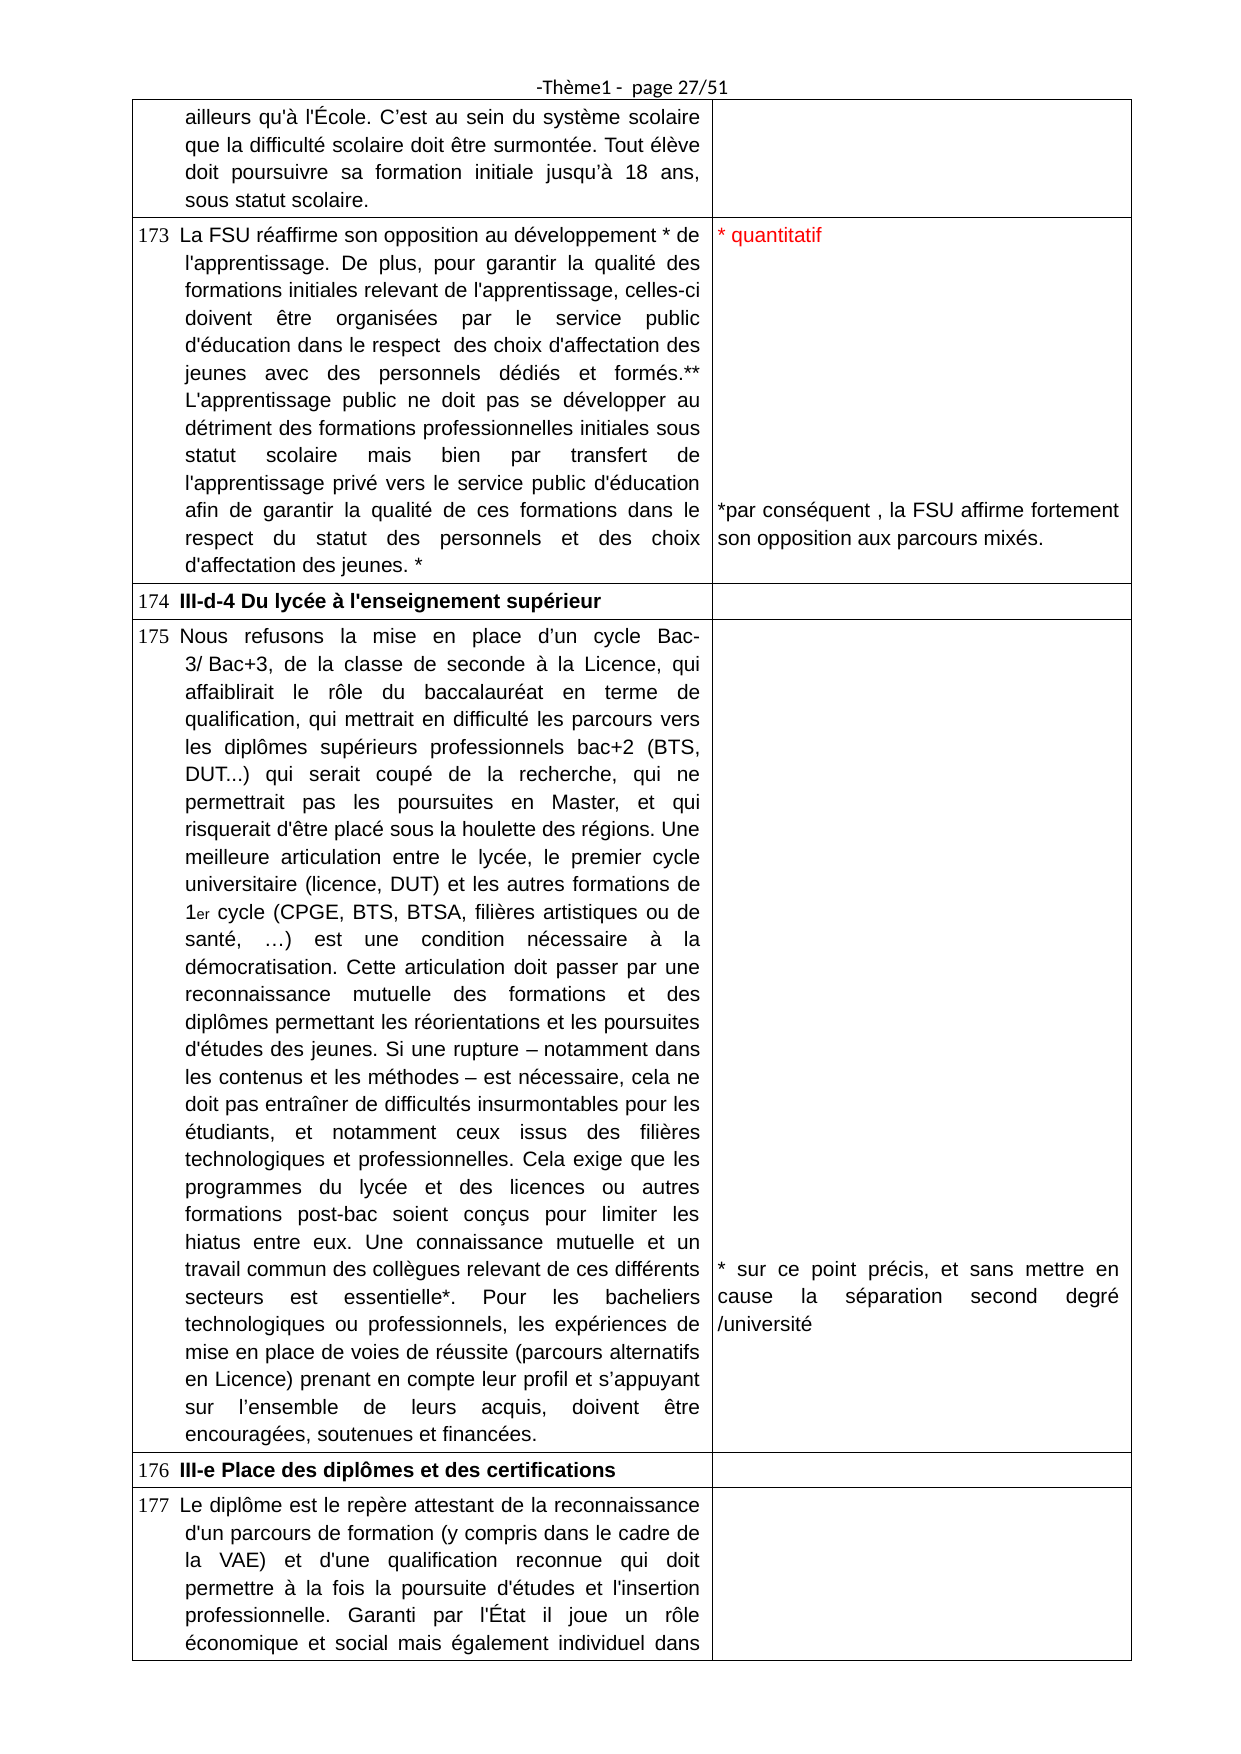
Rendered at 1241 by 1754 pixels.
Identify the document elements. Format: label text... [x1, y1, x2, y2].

table_cell [713, 584, 1131, 618]
table_cell ailleurs qu'à l'École. C’est au sein du système scolaire que la difficulté scolaire doit être surmontée. Tout élève doit poursuivre sa formation initiale jusqu’à 18 ans, sous statut scolaire. [133, 100, 712, 217]
table_cell * quantitatif *par conséquent , la FSU affirme fortement son opposition aux parcours mixés. [713, 218, 1131, 583]
table_cell [713, 100, 1131, 217]
table_cell [713, 1453, 1131, 1487]
table_cell Nous refusons la mise en place d’un cycle Bac-3/ Bac+3, de la classe de seconde à la Licence, qui affaiblirait le rôle du baccalauréat en terme de qualification, qui mettrait en difficulté les parcours vers les diplômes supérieurs professionnels bac+2 (BTS, DUT...) qui serait coupé de la recherche, qui ne permettrait pas les poursuites en Master, et qui risquerait d'être placé sous la houlette des régions. Une meilleure articulation entre le lycée, le premier cycle universitaire (licence, DUT) et les autres formations de 1er cycle (CPGE, BTS, BTSA, filières artistiques ou de santé, …) est une condition nécessaire à la démocratisation. Cette articulation doit passer par une reconnaissance mutuelle des formations et des diplômes permettant les réorientations et les poursuites d'études des jeunes. Si une rupture – notamment dans les contenus et les méthodes – est nécessaire, cela ne doit pas entraîner de difficultés insurmontables pour les étudiants, et notamment ceux issus des filières technologiques et professionnelles. Cela exige que les programmes du lycée et des licences ou autres formations post-bac soient conçus pour limiter les hiatus entre eux. Une connaissance mutuelle et un travail commun des collègues relevant de ces différents secteurs est essentielle*. Pour les bacheliers technologiques ou professionnels, les expériences de mise en place de voies de réussite (parcours alternatifs en Licence) prenant en compte leur profil et s’appuyant sur l’ensemble de leurs acquis, doivent être encouragées, soutenues et financées. [133, 620, 712, 1452]
table_cell * sur ce point précis, et sans mettre en cause la séparation second degré /université [713, 620, 1131, 1452]
table_cell III-d-4 Du lycée à l'enseignement supérieur [133, 584, 712, 618]
table_cell La FSU réaffirme son opposition au développement * de l'apprentissage. De plus, pour garantir la qualité des formations initiales relevant de l'apprentissage, celles-ci doivent être organisées par le service public d'éducation dans le respect des choix d'affectation des jeunes avec des personnels dédiés et formés.** L'apprentissage public ne doit pas se développer au détriment des formations professionnelles initiales sous statut scolaire mais bien par transfert de l'apprentissage privé vers le service public d'éducation afin de garantir la qualité de ces formations dans le respect du statut des personnels et des choix d'affectation des jeunes. * [133, 218, 712, 583]
table_cell Le diplôme est le repère attestant de la reconnaissance d'un parcours de formation (y compris dans le cadre de la VAE) et d'une qualification reconnue qui doit permettre à la fois la poursuite d'études et l'insertion professionnelle. Garanti par l'État il joue un rôle économique et social mais également individuel dans [133, 1488, 712, 1660]
table_cell III-e Place des diplômes et des certifications [133, 1453, 712, 1487]
table_cell [713, 1488, 1131, 1660]
